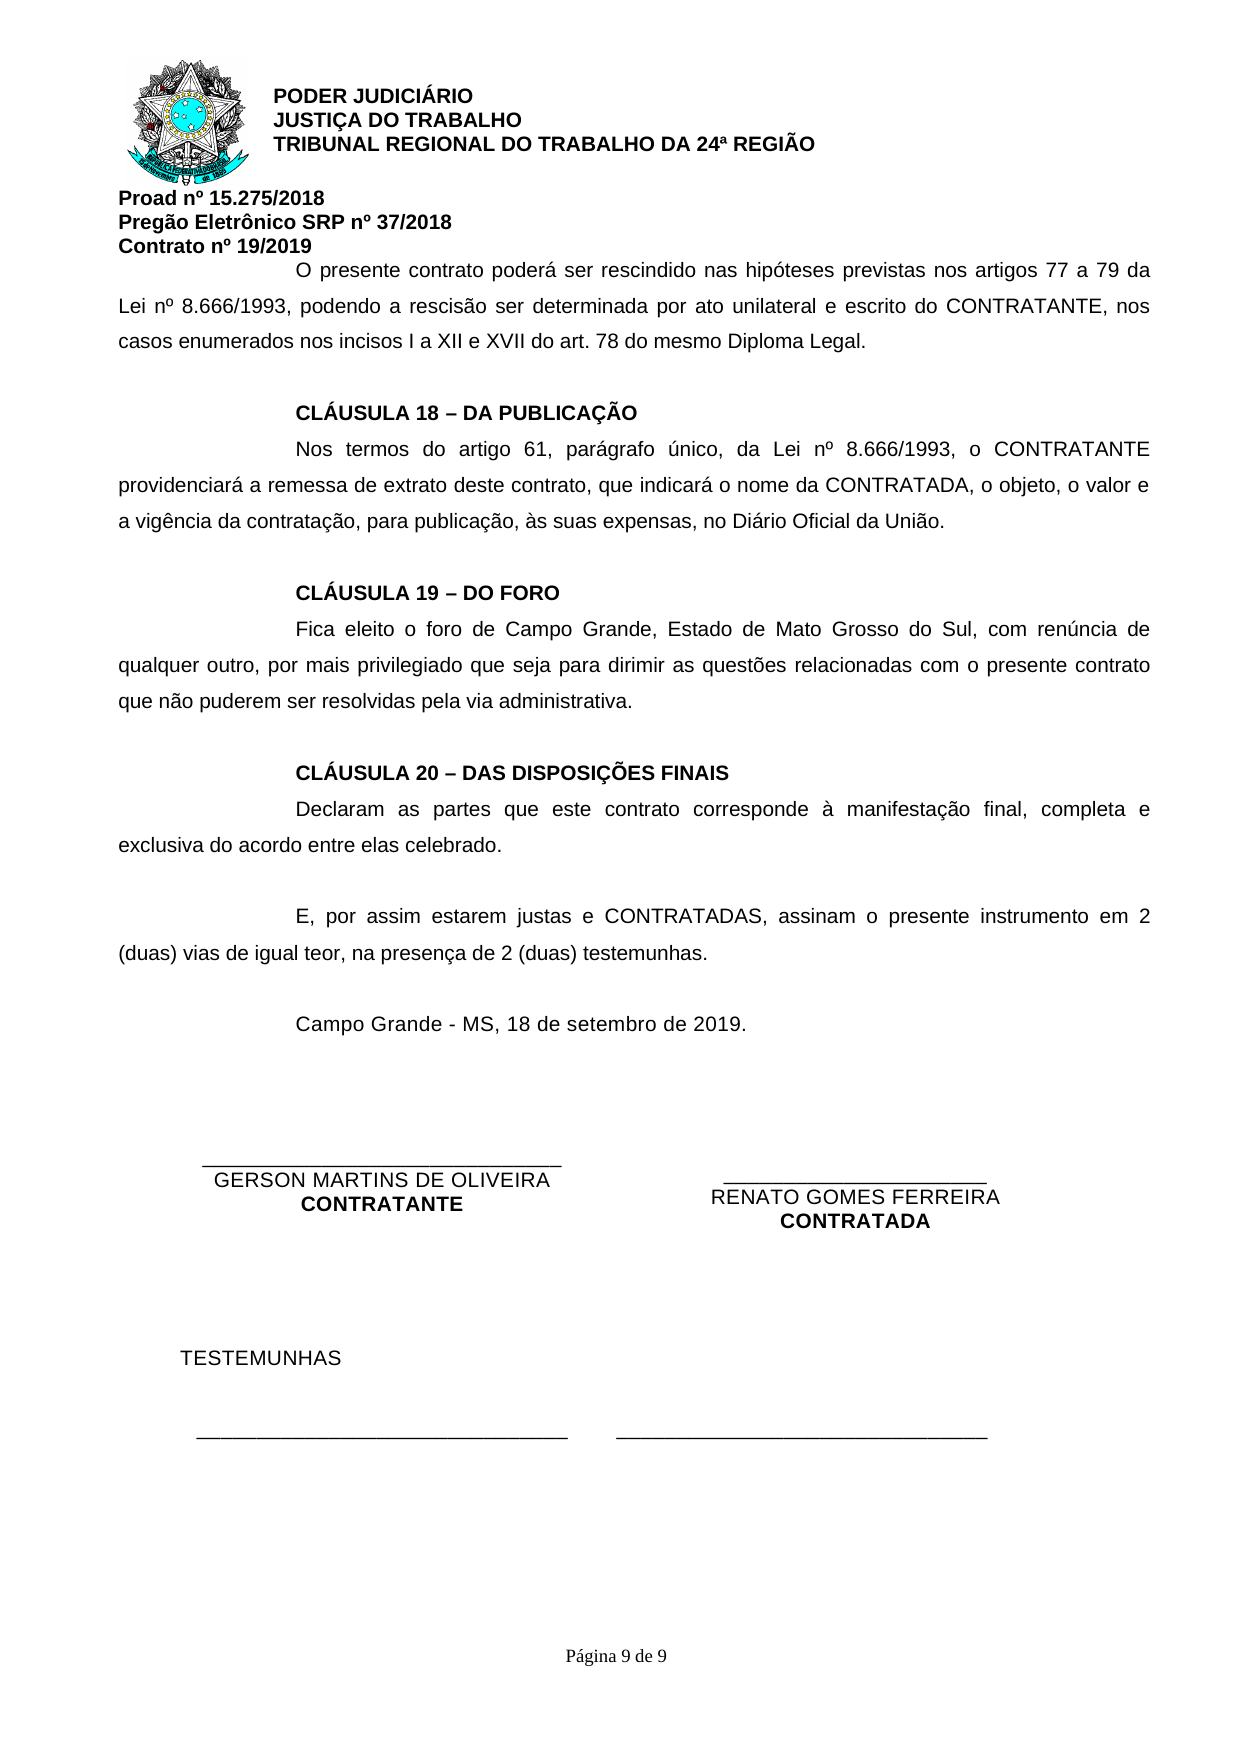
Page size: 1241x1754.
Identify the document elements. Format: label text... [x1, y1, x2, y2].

table_cell _______________________________ [620, 1380, 1107, 1451]
text CLÁUSULA 20 – DAS DISPOSIÇÕES FINAIS [118, 761, 1152, 784]
text CLÁUSULA 18 – DA PUBLICAÇÃO [118, 401, 1152, 425]
text CLÁUSULA 19 – DO FORO [118, 581, 1152, 605]
table_header ______________________________ GERSON MARTINS DE OLIVEIRA CONTRATANTE [161, 1120, 620, 1274]
table_cell _______________________________ [163, 1380, 620, 1451]
text Fica eleito o foro de Campo Grande, Estado de Mato Grosso do Sul, com renúncia de qualquer outro, por mais privilegiado que seja para dirimir as questões relacionadas com o presente contrato que não puderem ser resolvidas pela via administrativa. [118, 617, 1152, 713]
text O presente contrato poderá ser rescindido nas hipóteses previstas nos artigos 77 a 79 da Lei nº 8.666/1993, podendo a rescisão ser determinada por ato unilateral e escrito do CONTRATANTE, nos casos enumerados nos incisos I a XII e XVII do art. 78 do mesmo Diploma Legal. [118, 257, 1152, 353]
picture [126, 59, 251, 186]
table_header TESTEMUNHAS [163, 1310, 1107, 1380]
text E, por assim estarem justas e CONTRATADAS, assinam o presente instrumento em 2 (duas) vias de igual teor, na presença de 2 (duas) testemunhas. [118, 904, 1152, 964]
text Declaram as partes que este contrato corresponde à manifestação final, completa e exclusiva do acordo entre elas celebrado. [118, 797, 1152, 856]
text Campo Grande - MS, 18 de setembro de 2019. [118, 1012, 1152, 1036]
text Nos termos do artigo 61, parágrafo único, da Lei nº 8.666/1993, o CONTRATANTE providenciará a remessa de extrato deste contrato, que indicará o nome da CONTRATADA, o objeto, o valor e a vigência da contratação, para publicação, às suas expensas, no Diário Oficial da União. [118, 437, 1152, 533]
table_header ______________________ RENATO GOMES FERREIRA CONTRATADA [620, 1120, 1108, 1274]
